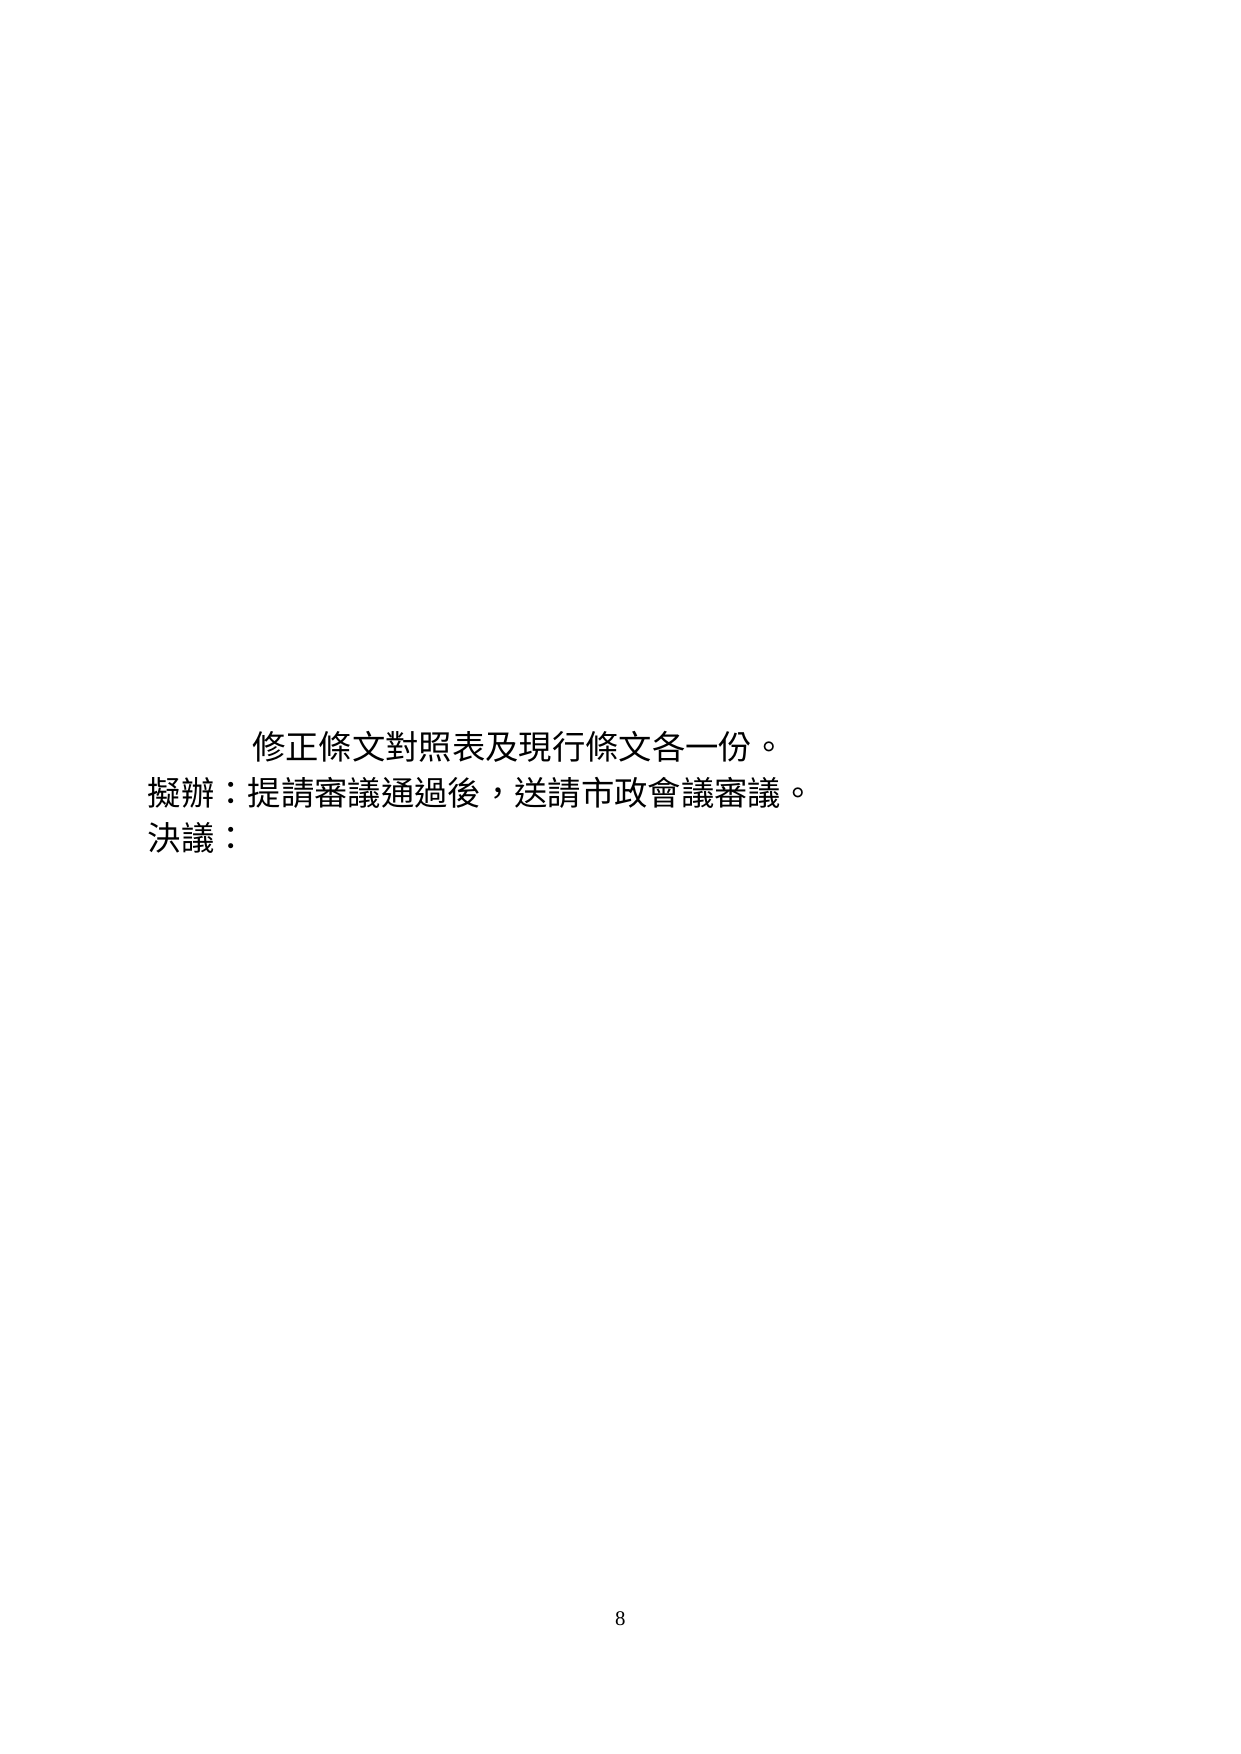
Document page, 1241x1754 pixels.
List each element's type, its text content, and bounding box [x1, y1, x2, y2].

text 修正條文對照表及現行條文各一份。 [185, 722, 1092, 768]
text 擬辦：提請審議通過後，送請市政會議審議。 [148, 768, 1092, 814]
text 決議： [148, 814, 1092, 860]
